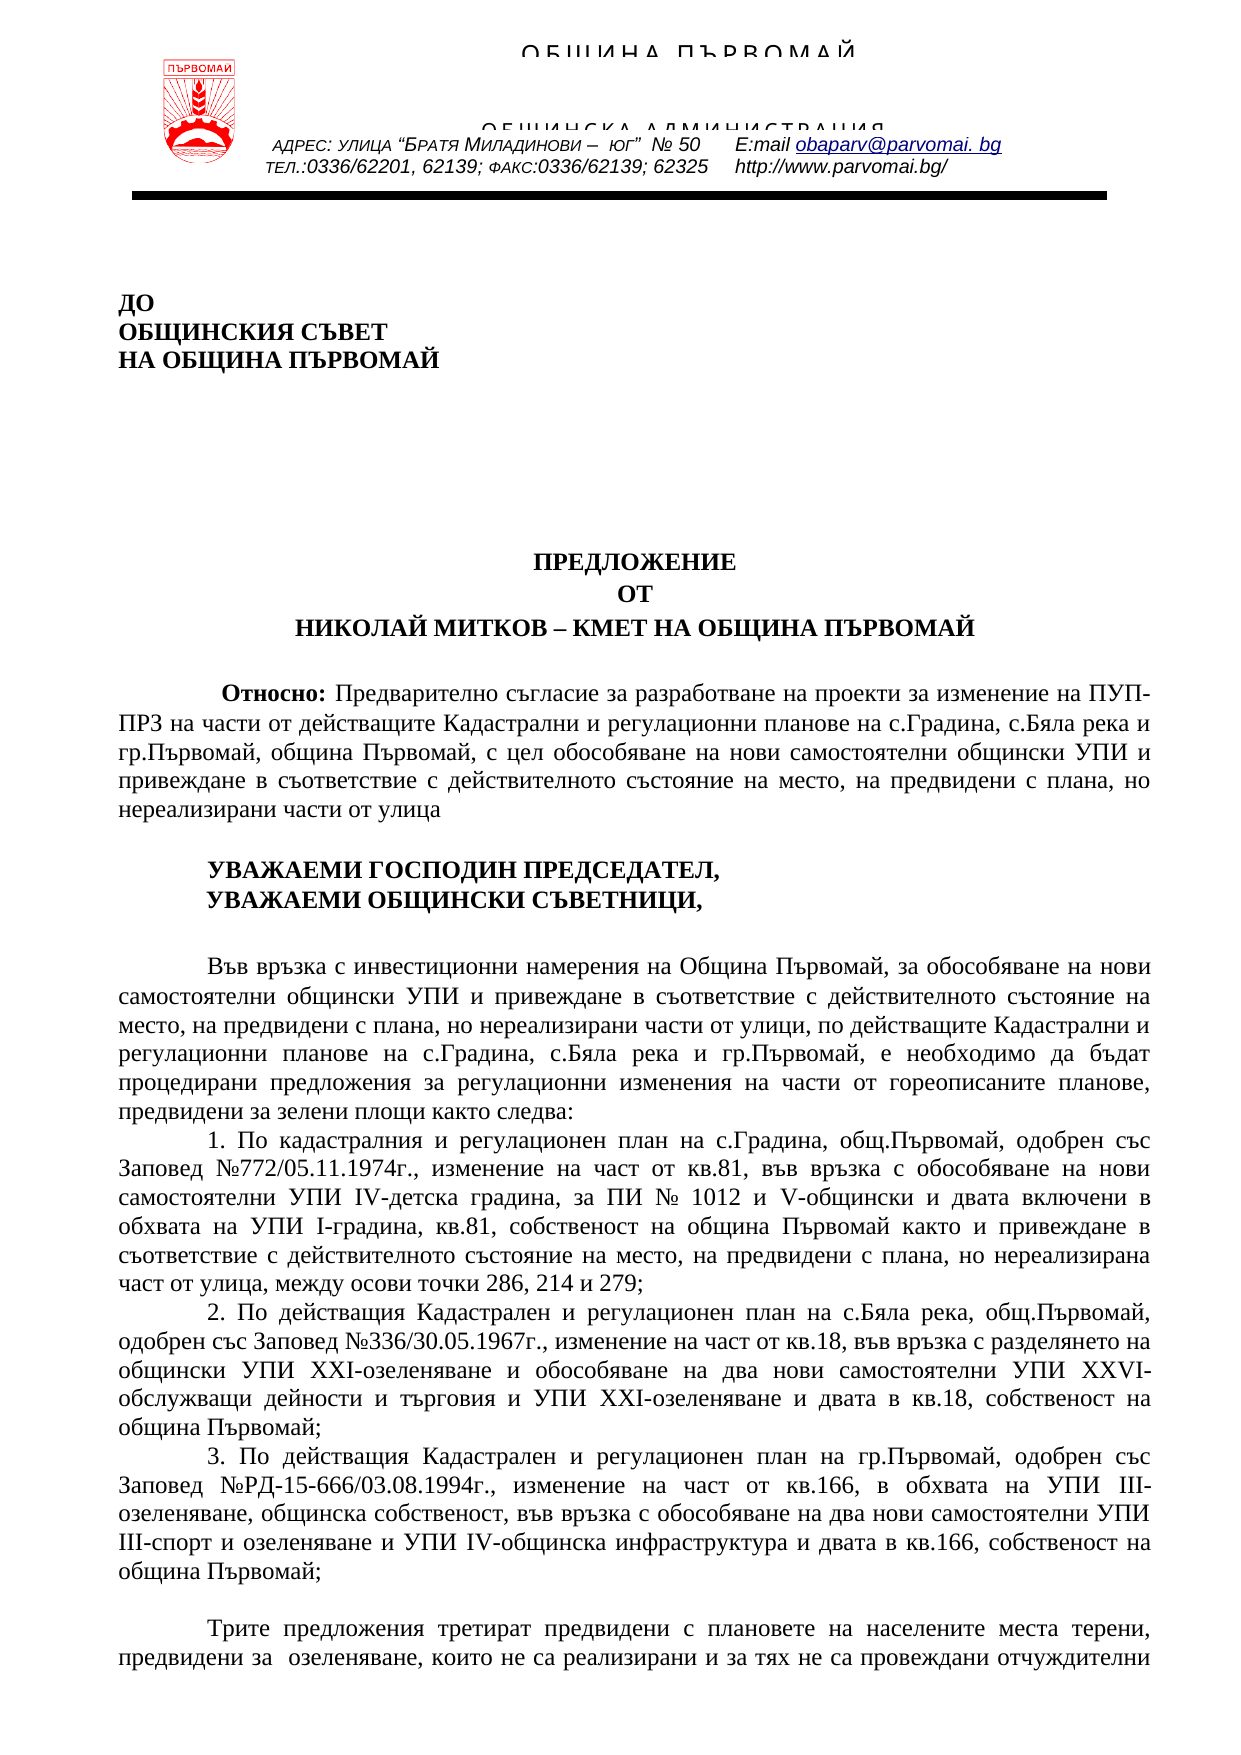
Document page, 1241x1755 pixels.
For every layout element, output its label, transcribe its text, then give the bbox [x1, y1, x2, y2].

text ОТ [118, 579, 1152, 608]
text ОбщинскиЯ съвет [118, 317, 1152, 345]
text Трите предложения третират предвидени с плановете на населените места терени, предвидени за озеленяване, които не са реализирани и за тях не са провеждани отчуждителни [118, 1613, 1152, 1671]
text 1. По кадастралния и регулационен план на с.Градина, общ.Първомай, одобрен със Заповед №772/05.11.1974г., изменение на част от кв.81, във връзка с обособяване на нови самостоятелни УПИ IV-детска градина, за ПИ № 1012 и V-общински и двата включени в обхвата на УПИ I-градина, кв.81, собственост на община Първомай както и привеждане в съответствие с действителното състояние на место, на предвидени с плана, но нереализирана част от улица, между осови точки 286, 214 и 279; [118, 1125, 1152, 1297]
text 2. По действащия Кадастрален и регулационен план на с.Бяла река, общ.Първомай, одобрен със Заповед №336/30.05.1967г., изменение на част от кв.18, във връзка с разделянето на общински УПИ XXI-озеленяване и обособяване на два нови самостоятелни УПИ XXVI-обслужващи дейности и търговия и УПИ XXI-озеленяване и двата в кв.18, собственост на община Първомай; [118, 1297, 1152, 1441]
text УВАЖАЕМИ ОБЩИНСКИ СЪВЕТНИЦИ, [118, 885, 1152, 914]
text НА община Първомай [118, 345, 1152, 374]
text 3. По действащия Кадастрален и регулационен план на гр.Първомай, одобрен със Заповед №РД-15-666/03.08.1994г., изменение на част от кв.166, в обхвата на УПИ III-озеленяване, общинска собственост, във връзка с обособяване на два нови самостоятелни УПИ III-спорт и озеленяване и УПИ IV-общинска инфраструктура и двата в кв.166, собственост на община Първомай; [118, 1441, 1152, 1585]
text ПРЕДЛОЖЕНИЕ [118, 547, 1152, 575]
text Във връзка с инвестиционни намерения на Община Първомай, за обособяване на нови самостоятелни общински УПИ и привеждане в съответствие с действителното състояние на место, на предвидени с плана, но нереализирани части от улици, по действащите Кадастрални и регулационни планове на с.Градина, с.Бяла река и гр.Първомай, е необходимо да бъдат процедирани предложения за регулационни изменения на части от гореописаните планове, предвидени за зелени площи както следва: [118, 947, 1152, 1125]
text УВАЖАЕМИ ГОСПОДИН ПРЕДСЕДАТЕЛ, [118, 852, 1152, 885]
text До [118, 288, 1152, 317]
text Относно: Предварително съгласие за разработване на проекти за изменение на ПУП-ПРЗ на части от действащите Кадастрални и регулационни планове на с.Градина, с.Бяла река и гр.Първомай, община Първомай, с цел обособяване на нови самостоятелни общински УПИ и привеждане в съответствие с действителното състояние на место, на предвидени с плана, но нереализирани части от улица [118, 674, 1152, 823]
subtitle НИКОЛАЙ МИТКОВ – КМЕТ НА ОБЩИНА ПЪРВОМАЙ [118, 613, 1152, 641]
